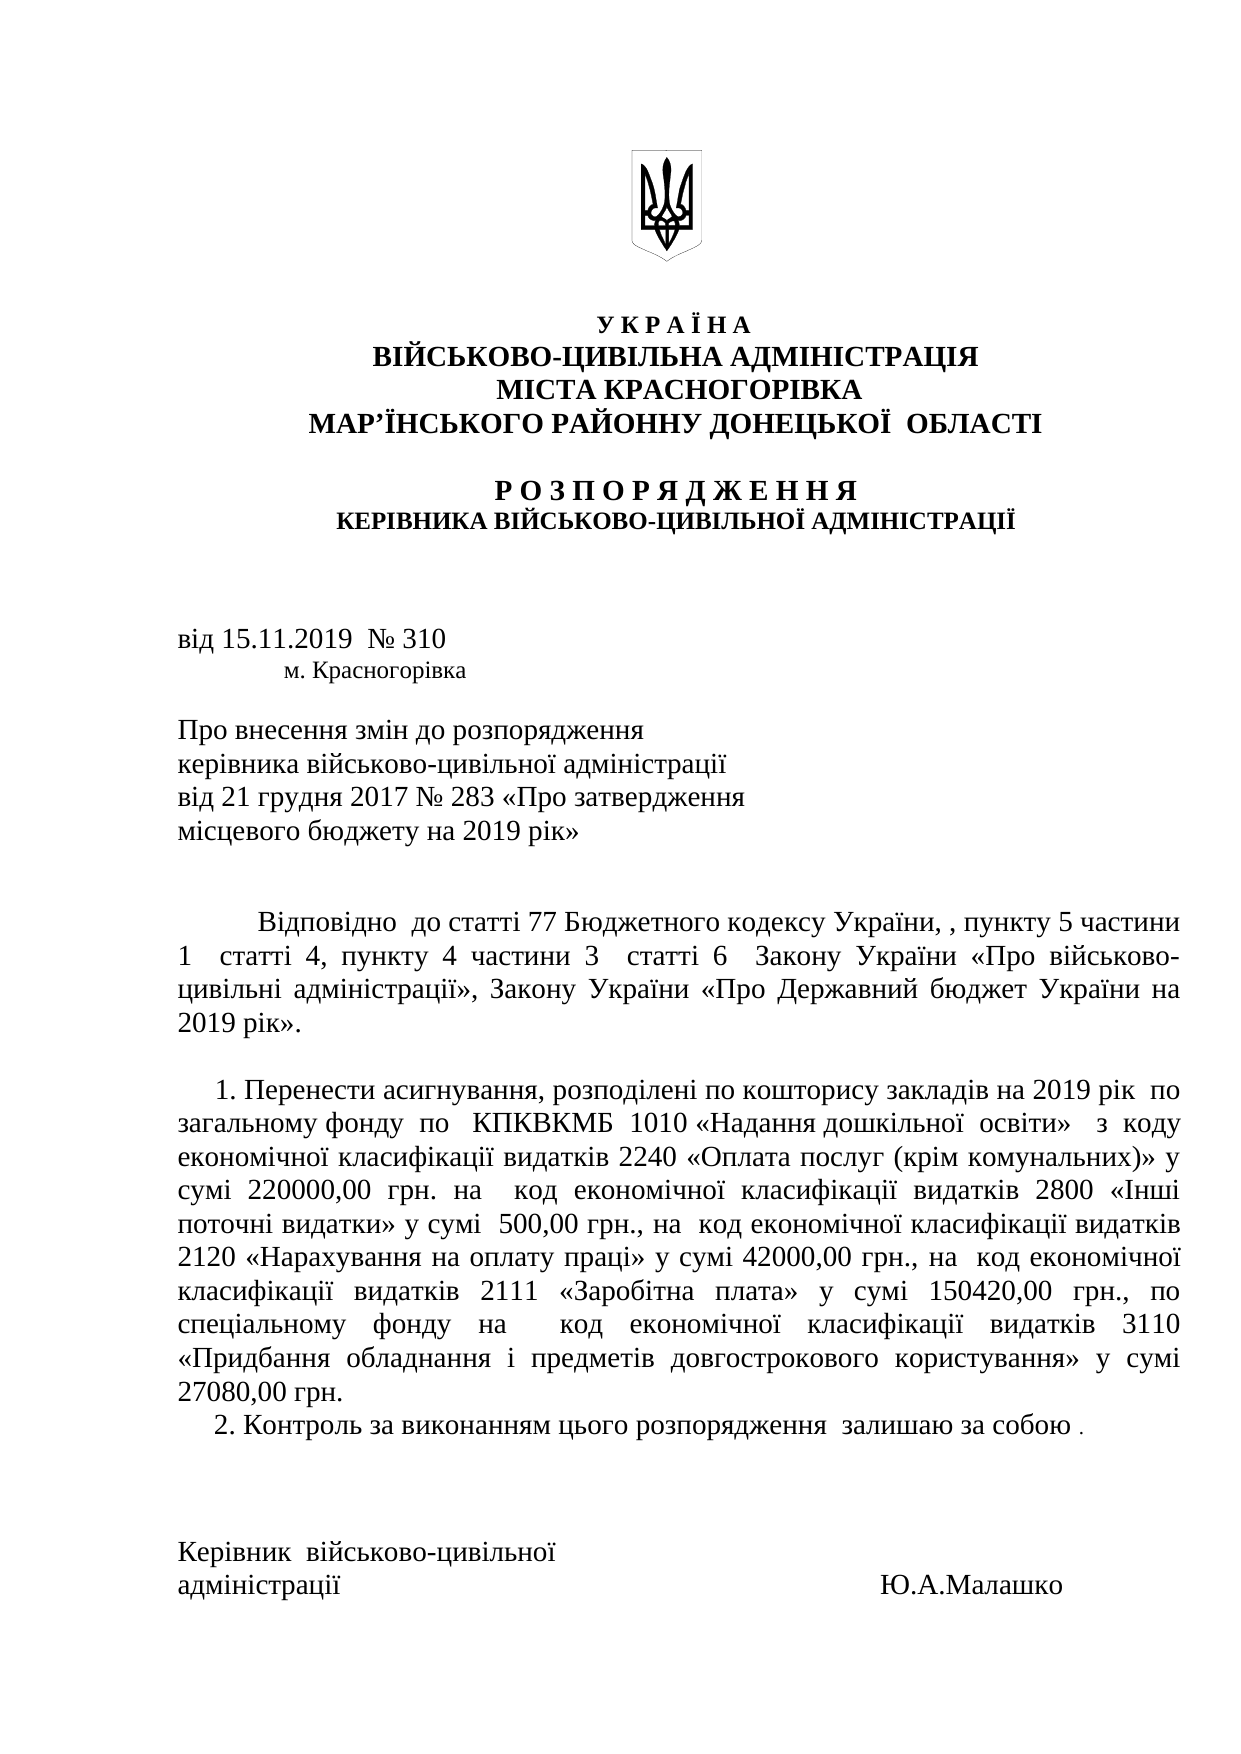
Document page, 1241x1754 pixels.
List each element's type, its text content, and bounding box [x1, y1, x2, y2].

text м. Красногорівка [177, 655, 1181, 684]
text місцевого бюджету на 2019 рік» [177, 813, 1181, 847]
text МАР’ЇНСЬКОГО РАЙОННУ ДОНЕЦЬКОЇ ОБЛАСТІ [177, 406, 1181, 439]
text КЕРІВНИКА ВІЙСЬКОВО-ЦИВІЛЬНОЇ АДМІНІСТРАЦІЇ [177, 506, 1181, 535]
text 2. Контроль за виконанням цього розпорядження залишаю за собою . [177, 1407, 1181, 1441]
text адміністрації Ю.А.Малашко [177, 1567, 1181, 1601]
text Про внесення змін до розпорядження [177, 712, 1181, 746]
subtitle від 15.11.2019 № 310 [177, 621, 1181, 655]
text від 21 грудня 2017 № 283 «Про затвердження [177, 779, 1181, 813]
text керівника військово-цивільної адміністрації [177, 746, 1181, 779]
text Відповідно до статті 77 Бюджетного кодексу України, , пункту 5 частини 1 статті 4, пункту 4 частини 3 статті 6 Закону України «Про військово-цивільні адміністрації», Закону України «Про Державний бюджет України на 2019 рік». [177, 904, 1181, 1038]
text МІСТА КРАСНОГОРІВКА [177, 372, 1181, 406]
subtitle У К Р А Ї Н А [177, 310, 1181, 339]
text ВІЙСЬКОВО-ЦИВІЛЬНА АДМІНІСТРАЦІЯ [177, 339, 1181, 372]
text Керівник військово-цивільної [177, 1534, 1181, 1567]
text 1. Перенести асигнування, розподілені по кошторису закладів на 2019 рік по загальному фонду по КПКВКМБ 1010 «Надання дошкільної освіти» з коду економічної класифікації видатків 2240 «Оплата послуг (крім комунальних)» у сумі 220000,00 грн. на код економічної класифікації видатків 2800 «Інші поточні видатки» у сумі 500,00 грн., на код економічної класифікації видатків 2120 «Нарахування на оплату праці» у сумі 42000,00 грн., на код економічної класифікації видатків 2111 «Заробітна плата» у сумі 150420,00 грн., по спеціальному фонду на код економічної класифікації видатків 3110 «Придбання обладнання і предметів довгострокового користування» у сумі 27080,00 грн. [177, 1072, 1181, 1407]
subtitle Р О З П О Р Я Д Ж Е Н Н Я [177, 473, 1181, 506]
